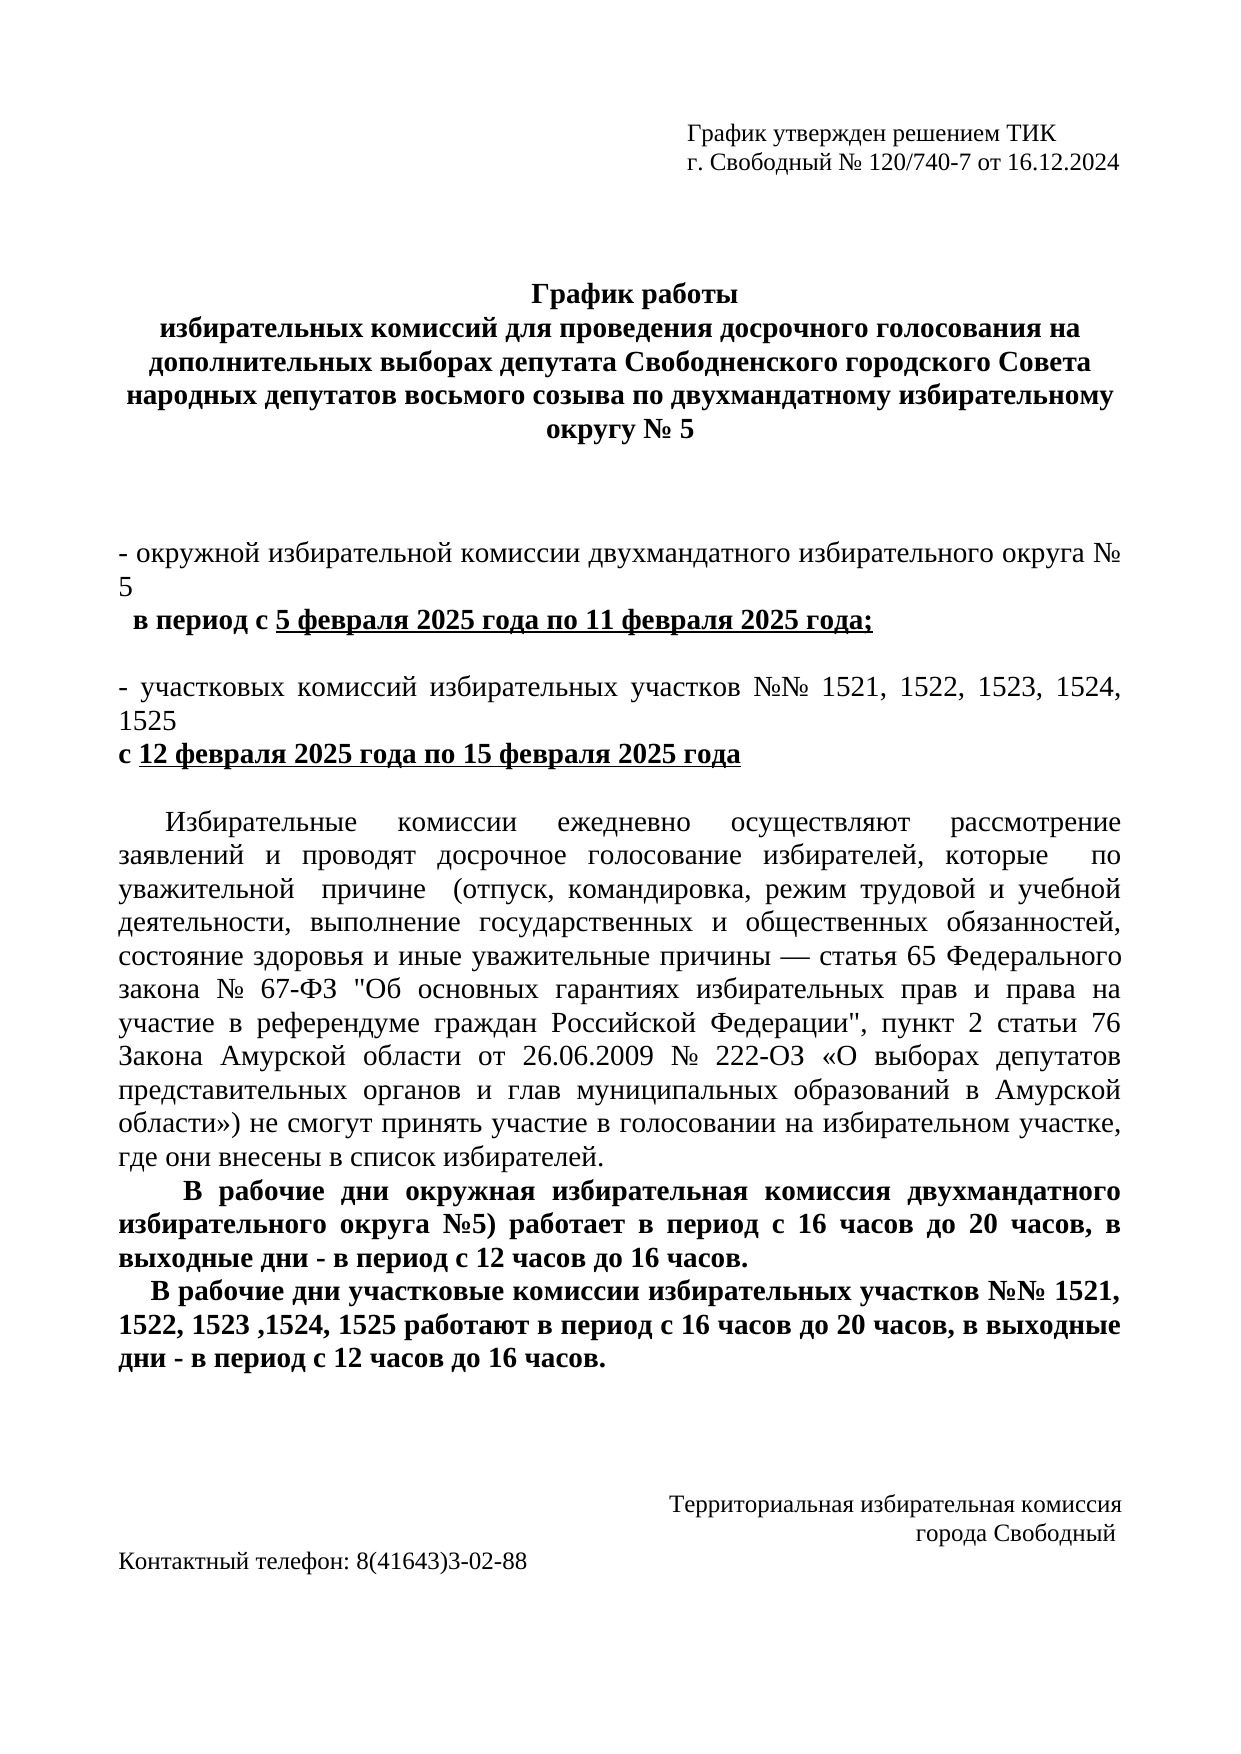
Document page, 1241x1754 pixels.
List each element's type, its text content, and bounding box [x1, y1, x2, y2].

text города Свободный [118, 1518, 1122, 1546]
text - окружной избирательной комиссии двухмандатного избирательного округа № 5 [118, 535, 1122, 602]
text Избирательные комиссии ежедневно осуществляют рассмотрение заявлений и проводят досрочное голосование избирателей, которые по уважительной причине (отпуск, командировка, режим трудовой и учебной деятельности, выполнение государственных и общественных обязанностей, состояние здоровья и иные уважительные причины — статья 65 Федерального закона № 67-ФЗ "Об основных гарантиях избирательных прав и права на участие в референдуме граждан Российской Федерации", пункт 2 статьи 76 Закона Амурской области от 26.06.2009 № 222-ОЗ «О выборах депутатов представительных органов и глав муниципальных образований в Амурской области») не смогут принять участие в голосовании на избирательном участке, где они внесены в список избирателей. [118, 804, 1122, 1173]
text Территориальная избирательная комиссия [118, 1489, 1122, 1518]
text с 12 февраля 2025 года по 15 февраля 2025 года [118, 737, 1122, 770]
text избирательных комиссий для проведения досрочного голосования на дополнительных выборах депутата Свободненского городского Совета народных депутатов восьмого созыва по двухмандатному избирательному округу № 5 [118, 310, 1122, 444]
text в период с 5 февраля 2025 года по 11 февраля 2025 года; [118, 602, 1122, 636]
text - участковых комиссий избирательных участков №№ 1521, 1522, 1523, 1524, 1525 [118, 669, 1122, 737]
text В рабочие дни окружная избирательная комиссия двухмандатного избирательного округа №5) работает в период с 16 часов до 20 часов, в выходные дни - в период с 12 часов до 16 часов. [118, 1173, 1122, 1273]
subtitle г. Свободный № 120/740-7 от 16.12.2024 [118, 147, 1122, 176]
text Контактный телефон: 8(41643)3-02-88 [118, 1546, 1122, 1575]
text В рабочие дни участковые комиссии избирательных участков №№ 1521, 1522, 1523 ,1524, 1525 работают в период с 16 часов до 20 часов, в выходные дни - в период с 12 часов до 16 часов. [118, 1273, 1122, 1374]
text График работы [118, 277, 1122, 310]
text График утвержден решением ТИК [118, 118, 1122, 147]
